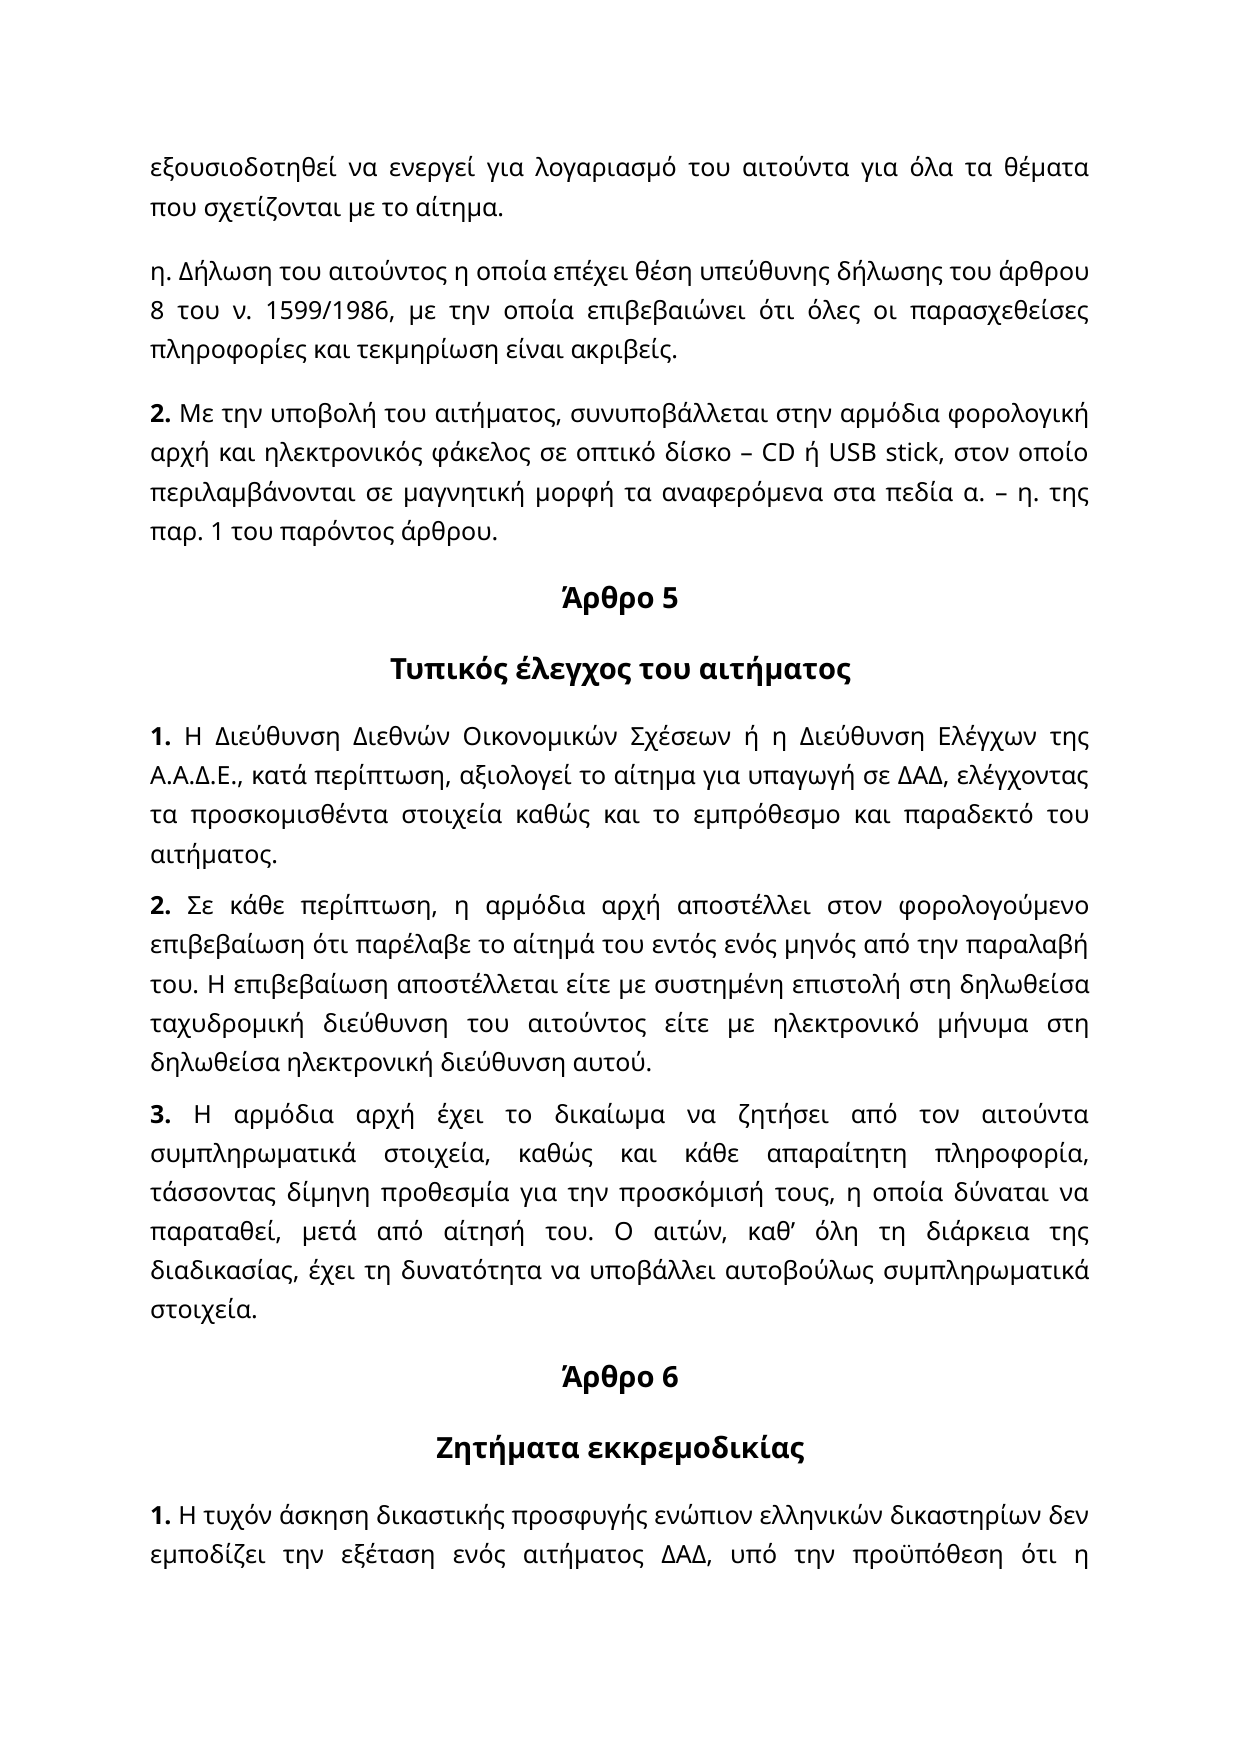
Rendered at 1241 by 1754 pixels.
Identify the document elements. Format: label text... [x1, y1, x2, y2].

subtitle Τυπικός έλεγχος του αιτήματος [150, 648, 1090, 688]
text 2. Σε κάθε περίπτωση, η αρμόδια αρχή αποστέλλει στον φορολογούμενο επιβεβαίωση ότι παρέλαβε το αίτημά του εντός ενός μηνός από την παραλαβή του. Η επιβεβαίωση αποστέλλεται είτε με συστημένη επιστολή στη δηλωθείσα ταχυδρομική διεύθυνση του αιτούντος είτε με ηλεκτρονικό μήνυμα στη δηλωθείσα ηλεκτρονική διεύθυνση αυτού. [150, 888, 1090, 1079]
subtitle Ζητήματα εκκρεμοδικίας [150, 1427, 1090, 1467]
subtitle Άρθρο 6 [150, 1356, 1090, 1396]
text 3. Η αρμόδια αρχή έχει το δικαίωμα να ζητήσει από τον αιτούντα συμπληρωματικά στοιχεία, καθώς και κάθε απαραίτητη πληροφορία, τάσσοντας δίμηνη προθεσμία για την προσκόμισή τους, η οποία δύναται να παραταθεί, μετά από αίτησή του. Ο αιτών, καθ’ όλη τη διάρκεια της διαδικασίας, έχει τη δυνατότητα να υποβάλλει αυτοβούλως συμπληρωματικά στοιχεία. [150, 1096, 1090, 1326]
text 1. Η τυχόν άσκηση δικαστικής προσφυγής ενώπιον ελληνικών δικαστηρίων δεν εμποδίζει την εξέταση ενός αιτήματος ΔΑΔ, υπό την προϋπόθεση ότι η [150, 1497, 1090, 1571]
text εξουσιοδοτηθεί να ενεργεί για λογαριασμό του αιτούντα για όλα τα θέματα που σχετίζονται με το αίτημα. [150, 150, 1090, 223]
text 1. Η Διεύθυνση Διεθνών Οικονομικών Σχέσεων ή η Διεύθυνση Ελέγχων της Α.Α.Δ.Ε., κατά περίπτωση, αξιολογεί το αίτημα για υπαγωγή σε ΔΑΔ, ελέγχοντας τα προσκομισθέντα στοιχεία καθώς και το εμπρόθεσμο και παραδεκτό του αιτήματος. [150, 719, 1090, 870]
subtitle Άρθρο 5 [150, 577, 1090, 617]
text 2. Με την υποβολή του αιτήματος, συνυποβάλλεται στην αρμόδια φορολογική αρχή και ηλεκτρονικός φάκελος σε οπτικό δίσκο – CD ή USB stick, στον οποίο περιλαμβάνονται σε μαγνητική μορφή τα αναφερόμενα στα πεδία α. – η. της παρ. 1 του παρόντος άρθρου. [150, 396, 1090, 547]
text η. Δήλωση του αιτούντος η οποία επέχει θέση υπεύθυνης δήλωσης του άρθρου 8 του ν. 1599/1986, με την οποία επιβεβαιώνει ότι όλες οι παρασχεθείσες πληροφορίες και τεκμηρίωση είναι ακριβείς. [150, 253, 1090, 366]
